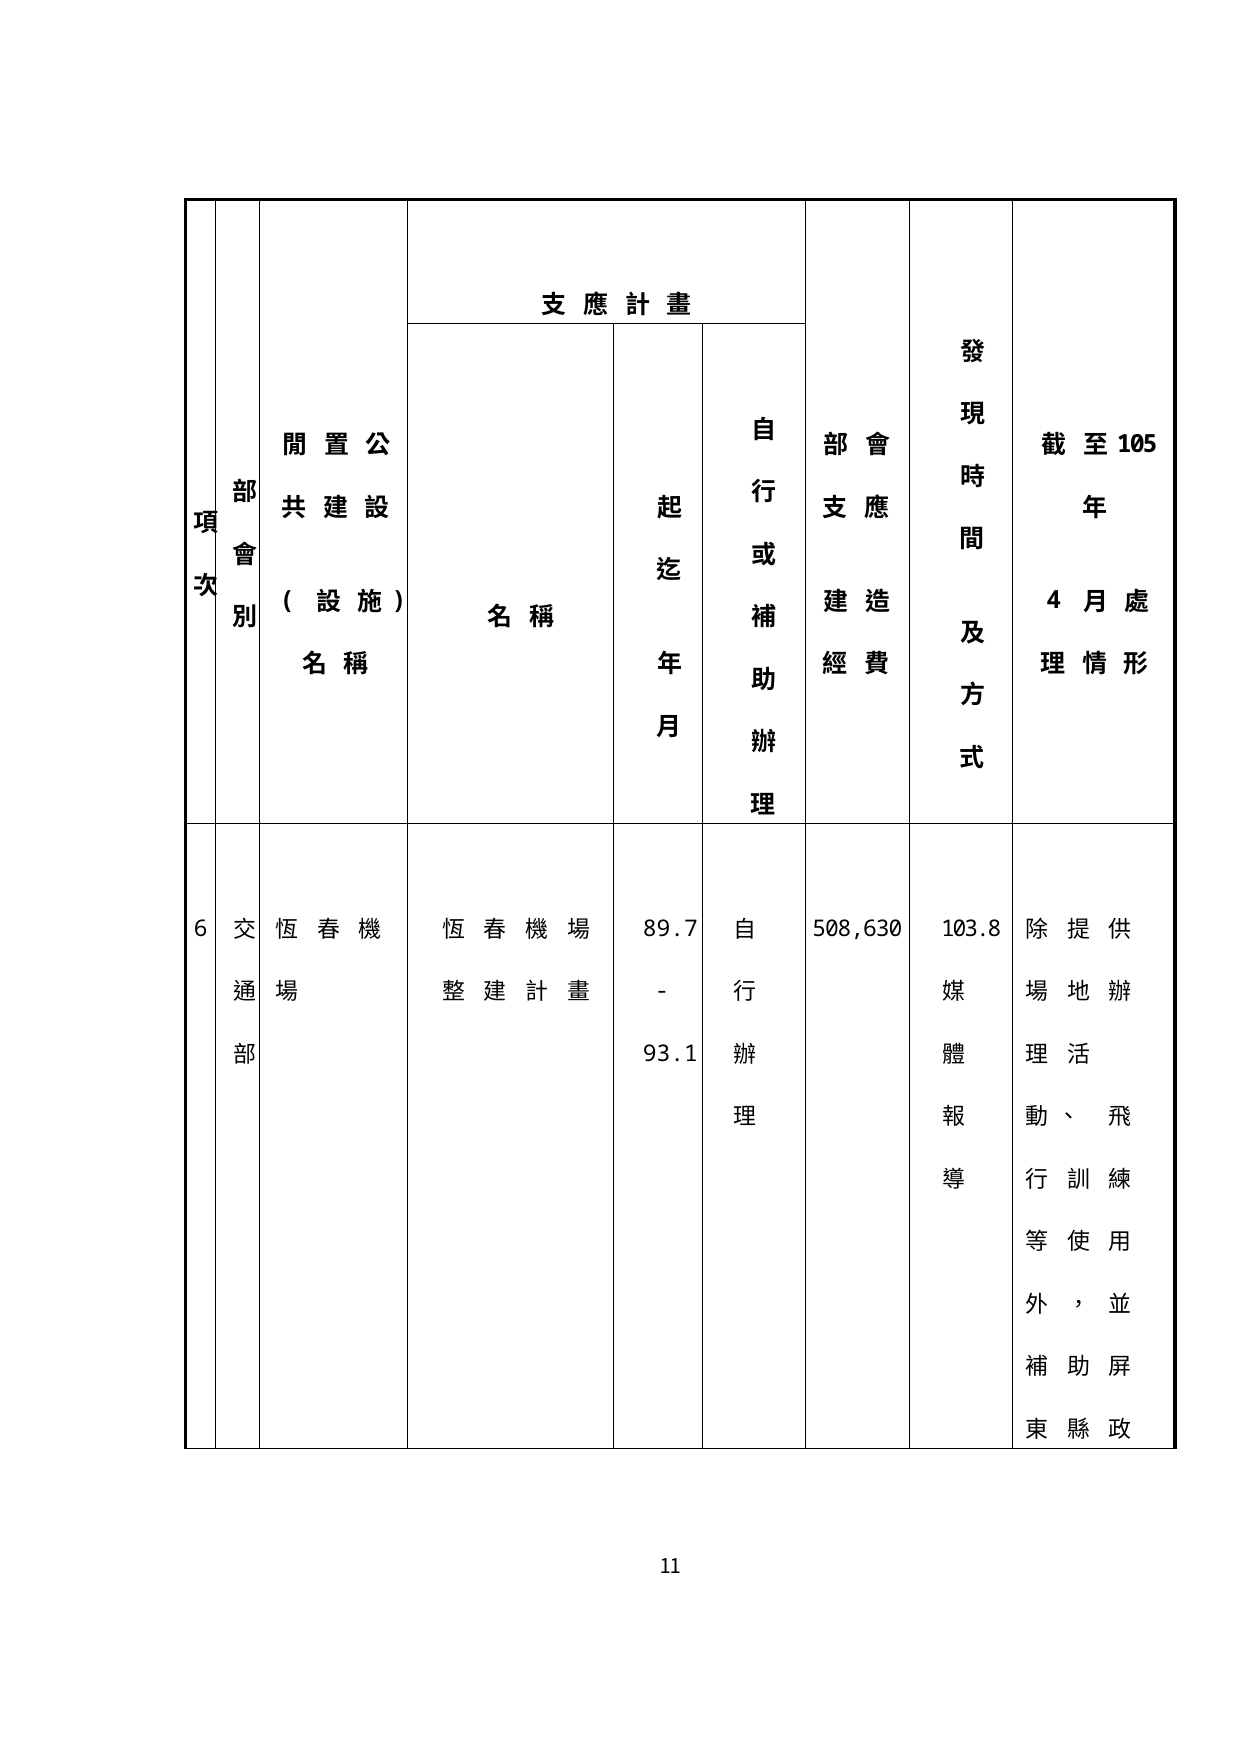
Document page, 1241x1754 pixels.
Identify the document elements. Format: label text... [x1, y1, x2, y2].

table_cell 交通部 [216, 824, 259, 1448]
table_cell 508,630 [806, 824, 909, 1448]
table_cell 103.8媒體報導 [910, 824, 1012, 1448]
table_cell 起迄 年月 [614, 324, 702, 823]
table_header 項次 [187, 201, 215, 823]
table_header 部會別 [216, 201, 259, 823]
table_header 部會支應 建造經費 [806, 201, 909, 823]
table_cell 恆春機場整建計畫 [408, 824, 613, 1448]
table_header 閒置公共建設 (設施)名稱 [260, 201, 407, 823]
table_header 截至105年 4月處理情形 [1013, 201, 1173, 823]
table_header 支應計畫 [408, 201, 805, 323]
table_cell 89.7- 93.1 [614, 824, 702, 1448]
table_cell 自行或補助辦理 [703, 324, 805, 823]
table_cell 自行辦理 [703, 824, 805, 1448]
table_cell 恆春機場 [260, 824, 407, 1448]
table_cell 除提供場地辦理活動、飛行訓練等使用外，並補助屏東縣政 [1013, 824, 1173, 1448]
table_cell 6 [187, 824, 215, 1448]
table_cell 名稱 [408, 324, 613, 823]
table_header 發現時間 及方式 [910, 201, 1012, 823]
